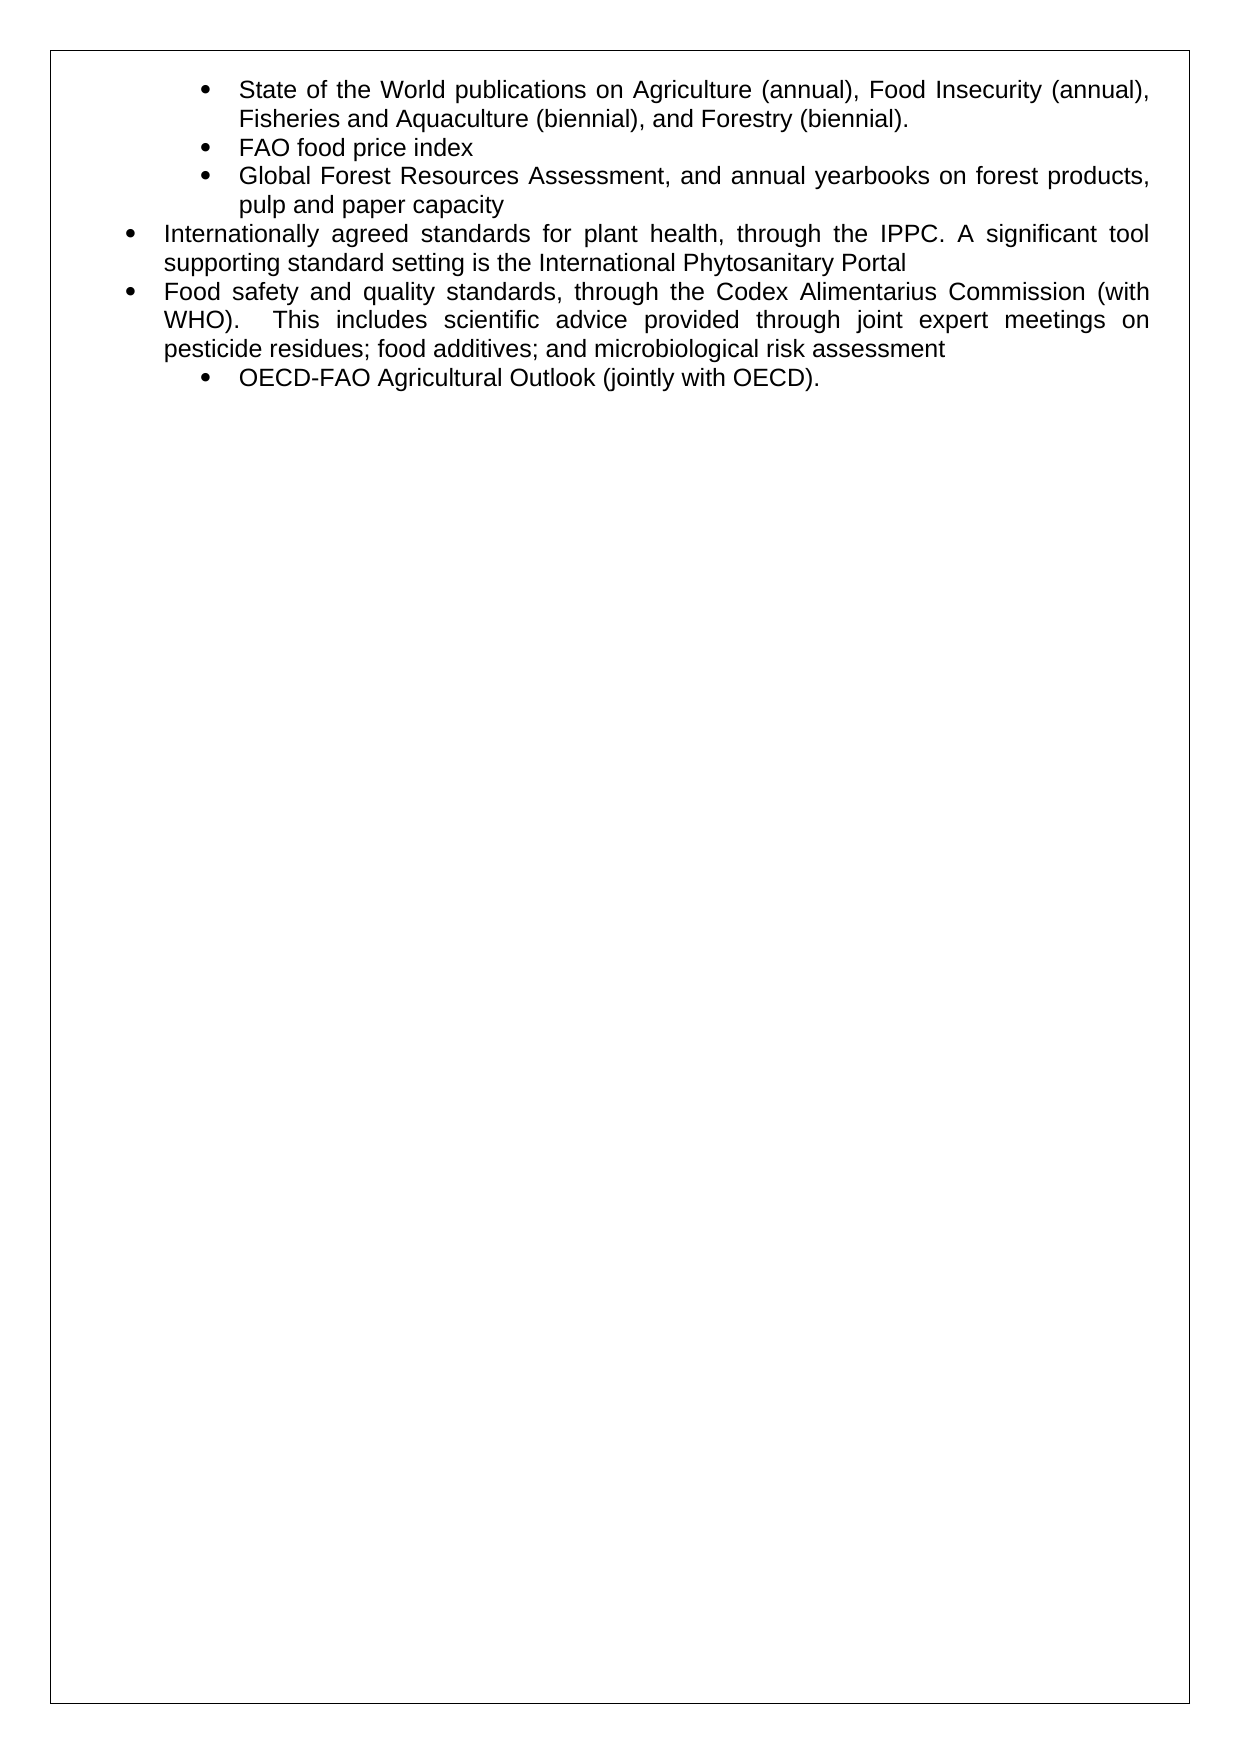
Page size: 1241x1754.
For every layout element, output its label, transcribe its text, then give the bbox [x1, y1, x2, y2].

list Food safety and quality standards, through the Codex Alimentarius Commission (with WHO). This includes scientific advice provided through joint expert meetings on pesticide residues; food additives; and microbiological risk assessment [126, 277, 1152, 363]
list Global Forest Resources Assessment, and annual yearbooks on forest products, pulp and paper capacity [201, 161, 1152, 219]
list Internationally agreed standards for plant health, through the IPPC. A significant tool supporting standard setting is the International Phytosanitary Portal [126, 219, 1152, 277]
list FAO food price index [201, 132, 1152, 161]
list OECD-FAO Agricultural Outlook (jointly with OECD). [201, 363, 1152, 392]
list State of the World publications on Agriculture (annual), Food Insecurity (annual), Fisheries and Aquaculture (biennial), and Forestry (biennial). [201, 75, 1152, 132]
